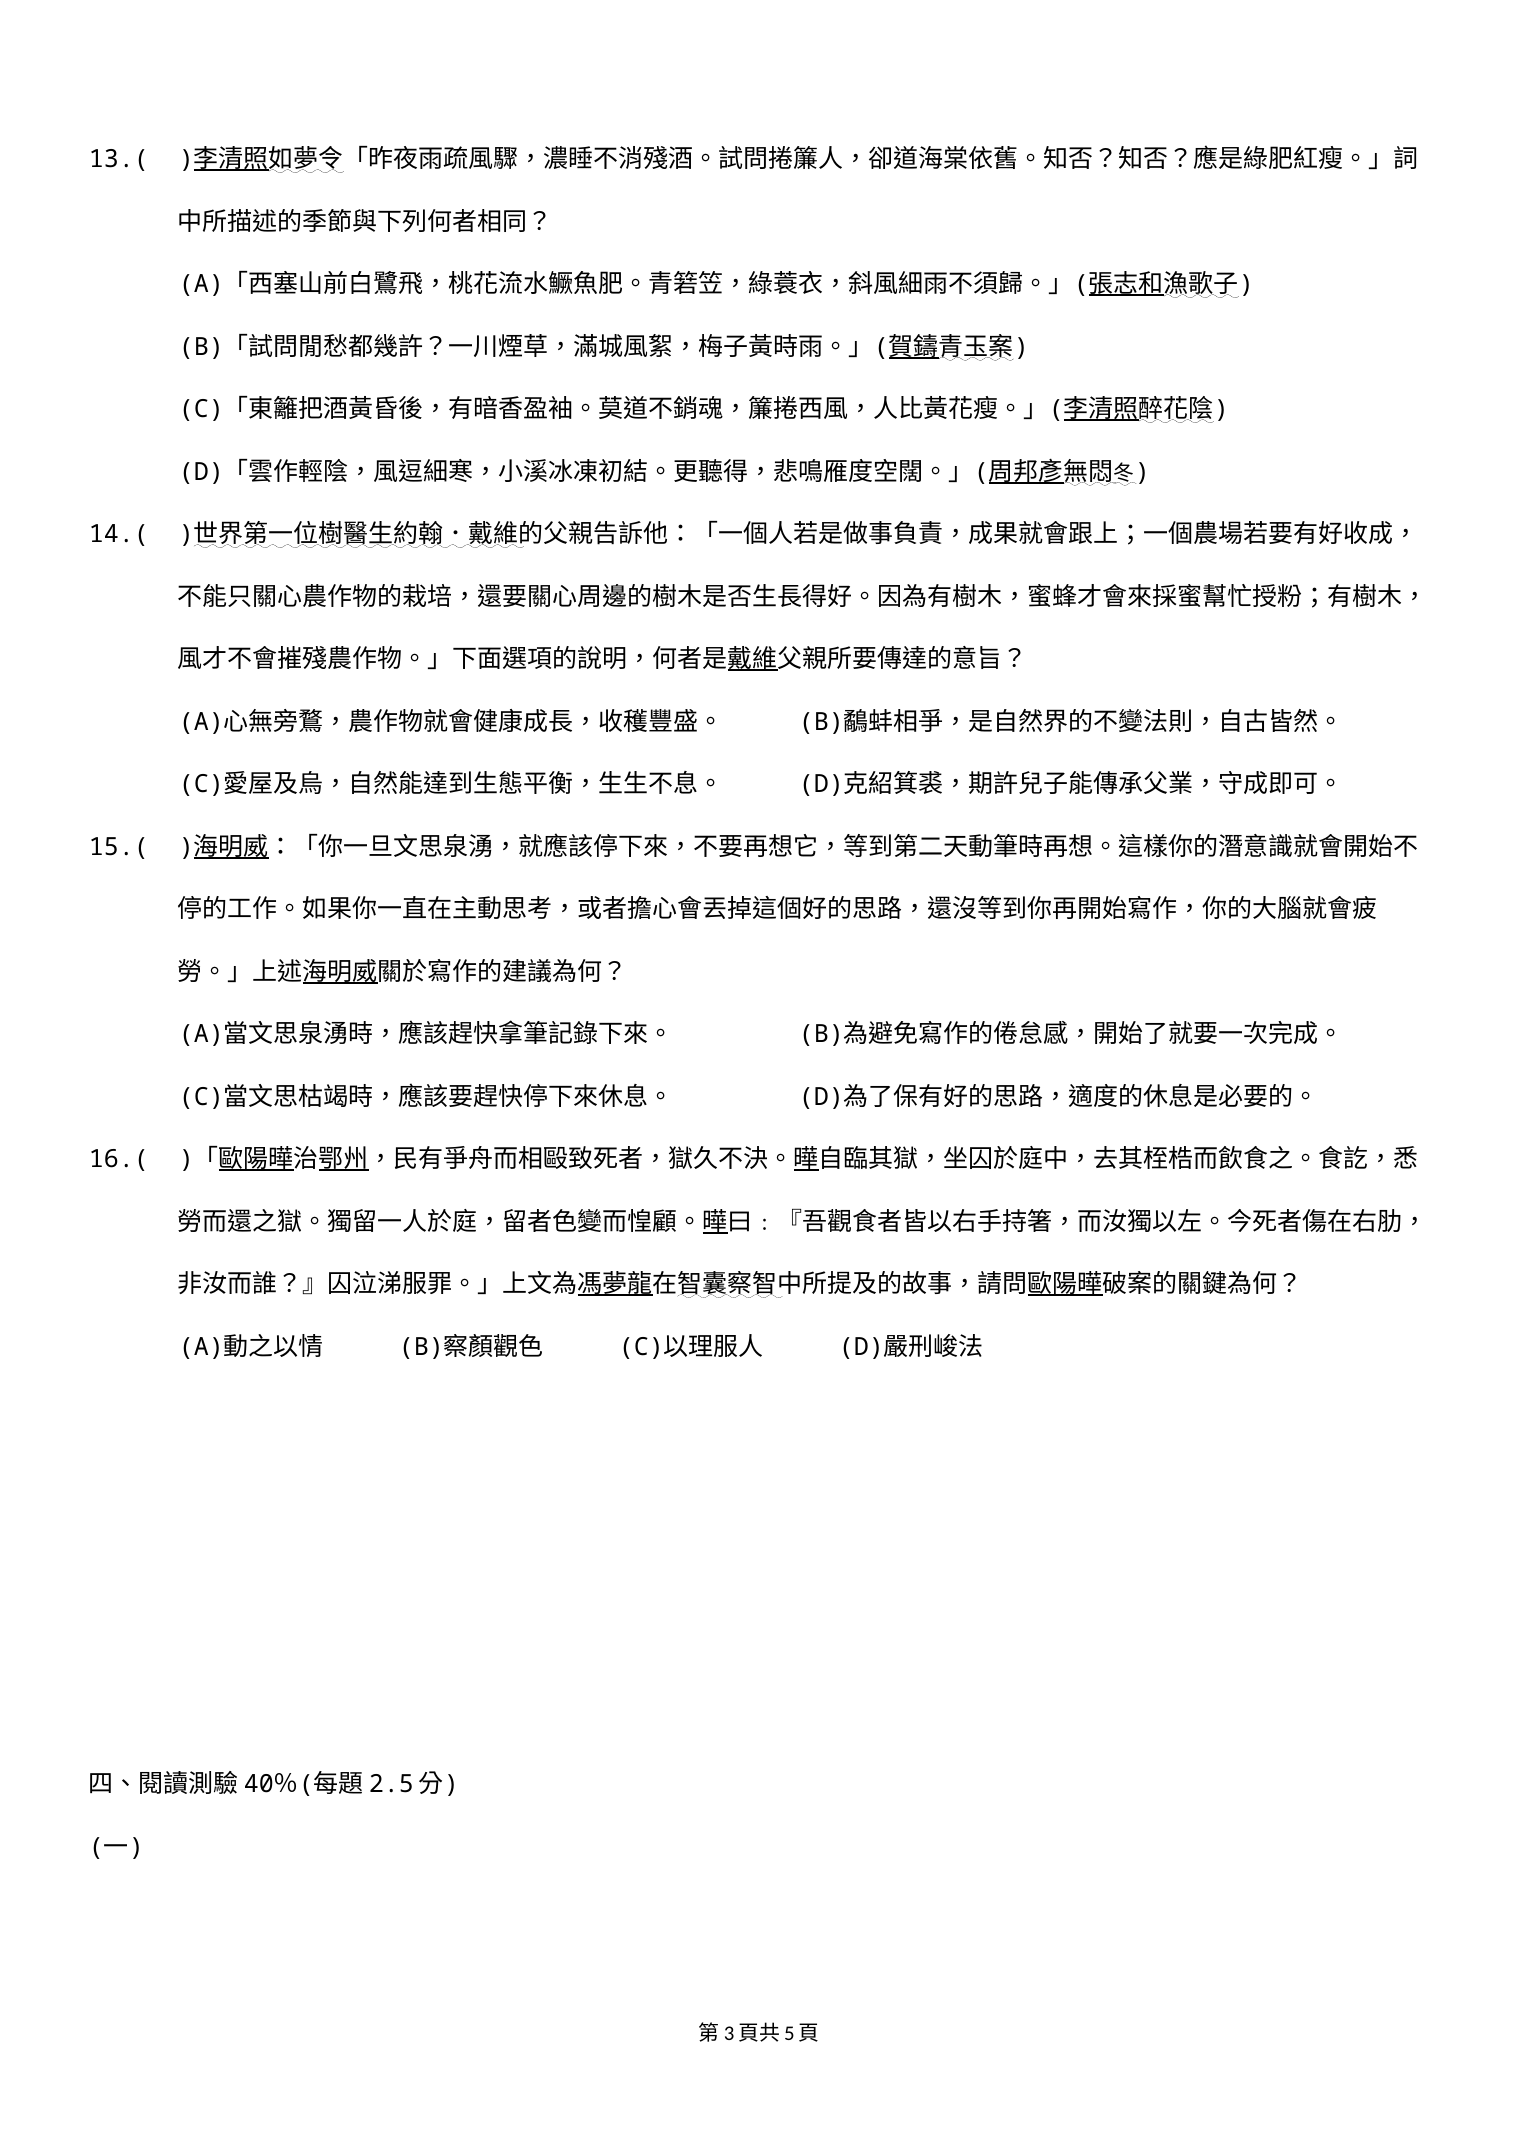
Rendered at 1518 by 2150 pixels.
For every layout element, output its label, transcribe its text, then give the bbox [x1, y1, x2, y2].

text 四、閱讀測驗40％(每題2.5分) [89, 1740, 1429, 1802]
text (D)「雲作輕陰，風逗細寒，小溪冰凍初結。更聽得，悲鳴雁度空闊。」(周邦彥無悶冬) [89, 427, 1429, 490]
text 15.( )海明威：「你一旦文思泉湧，就應該停下來，不要再想它，等到第二天動筆時再想。這樣你的潛意識就會開始不停的工作。如果你一直在主動思考，或者擔心會丟掉這個好的思路，還沒等到你再開始寫作，你的大腦就會疲勞。」上述海明威關於寫作的建議為何？ [89, 802, 1429, 990]
text (A)「西塞山前白鷺飛，桃花流水鱖魚肥。青箬笠，綠蓑衣，斜風細雨不須歸。」(張志和漁歌子) [89, 240, 1429, 302]
text (C)當文思枯竭時，應該要趕快停下來休息。 (D)為了保有好的思路，適度的休息是必要的。 [89, 1052, 1429, 1115]
text 16.( )「歐陽曄治鄂州，民有爭舟而相毆致死者，獄久不決。曄自臨其獄，坐囚於庭中，去其桎梏而飲食之。食訖，悉勞而還之獄。獨留一人於庭，留者色變而惶顧。曄曰﹕『吾觀食者皆以右手持箸，而汝獨以左。今死者傷在右肋，非汝而誰？』囚泣涕服罪。」上文為馮夢龍在智囊察智中所提及的故事，請問歐陽曄破案的關鍵為何？ [89, 1115, 1429, 1302]
text (C)愛屋及烏，自然能達到生態平衡，生生不息。 (D)克紹箕裘，期許兒子能傳承父業，守成即可。 [89, 740, 1429, 802]
text (A)心無旁鶩，農作物就會健康成長，收穫豐盛。 (B)鷸蚌相爭，是自然界的不變法則，自古皆然。 [89, 677, 1429, 740]
text (B)「試問閒愁都幾許？一川煙草，滿城風絮，梅子黃時雨。」(賀鑄青玉案) [89, 302, 1429, 365]
text (一) [89, 1802, 1429, 1865]
text (C)「東籬把酒黃昏後，有暗香盈袖。莫道不銷魂，簾捲西風，人比黃花瘦。」(李清照醉花陰) [89, 365, 1429, 427]
text 13.( )李清照如夢令「昨夜雨疏風驟，濃睡不消殘酒。試問捲簾人，卻道海棠依舊。知否？知否？應是綠肥紅瘦。」詞中所描述的季節與下列何者相同？ [89, 115, 1429, 240]
text (A)當文思泉湧時，應該趕快拿筆記錄下來。 (B)為避免寫作的倦怠感，開始了就要一次完成。 [89, 990, 1429, 1052]
text 14.( )世界第一位樹醫生約翰．戴維的父親告訴他：「一個人若是做事負責，成果就會跟上；一個農場若要有好收成，不能只關心農作物的栽培，還要關心周邊的樹木是否生長得好。因為有樹木，蜜蜂才會來採蜜幫忙授粉；有樹木，風才不會摧殘農作物。」下面選項的說明，何者是戴維父親所要傳達的意旨？ [89, 490, 1429, 677]
text (A)動之以情 (B)察顏觀色 (C)以理服人 (D)嚴刑峻法 [89, 1302, 1429, 1365]
